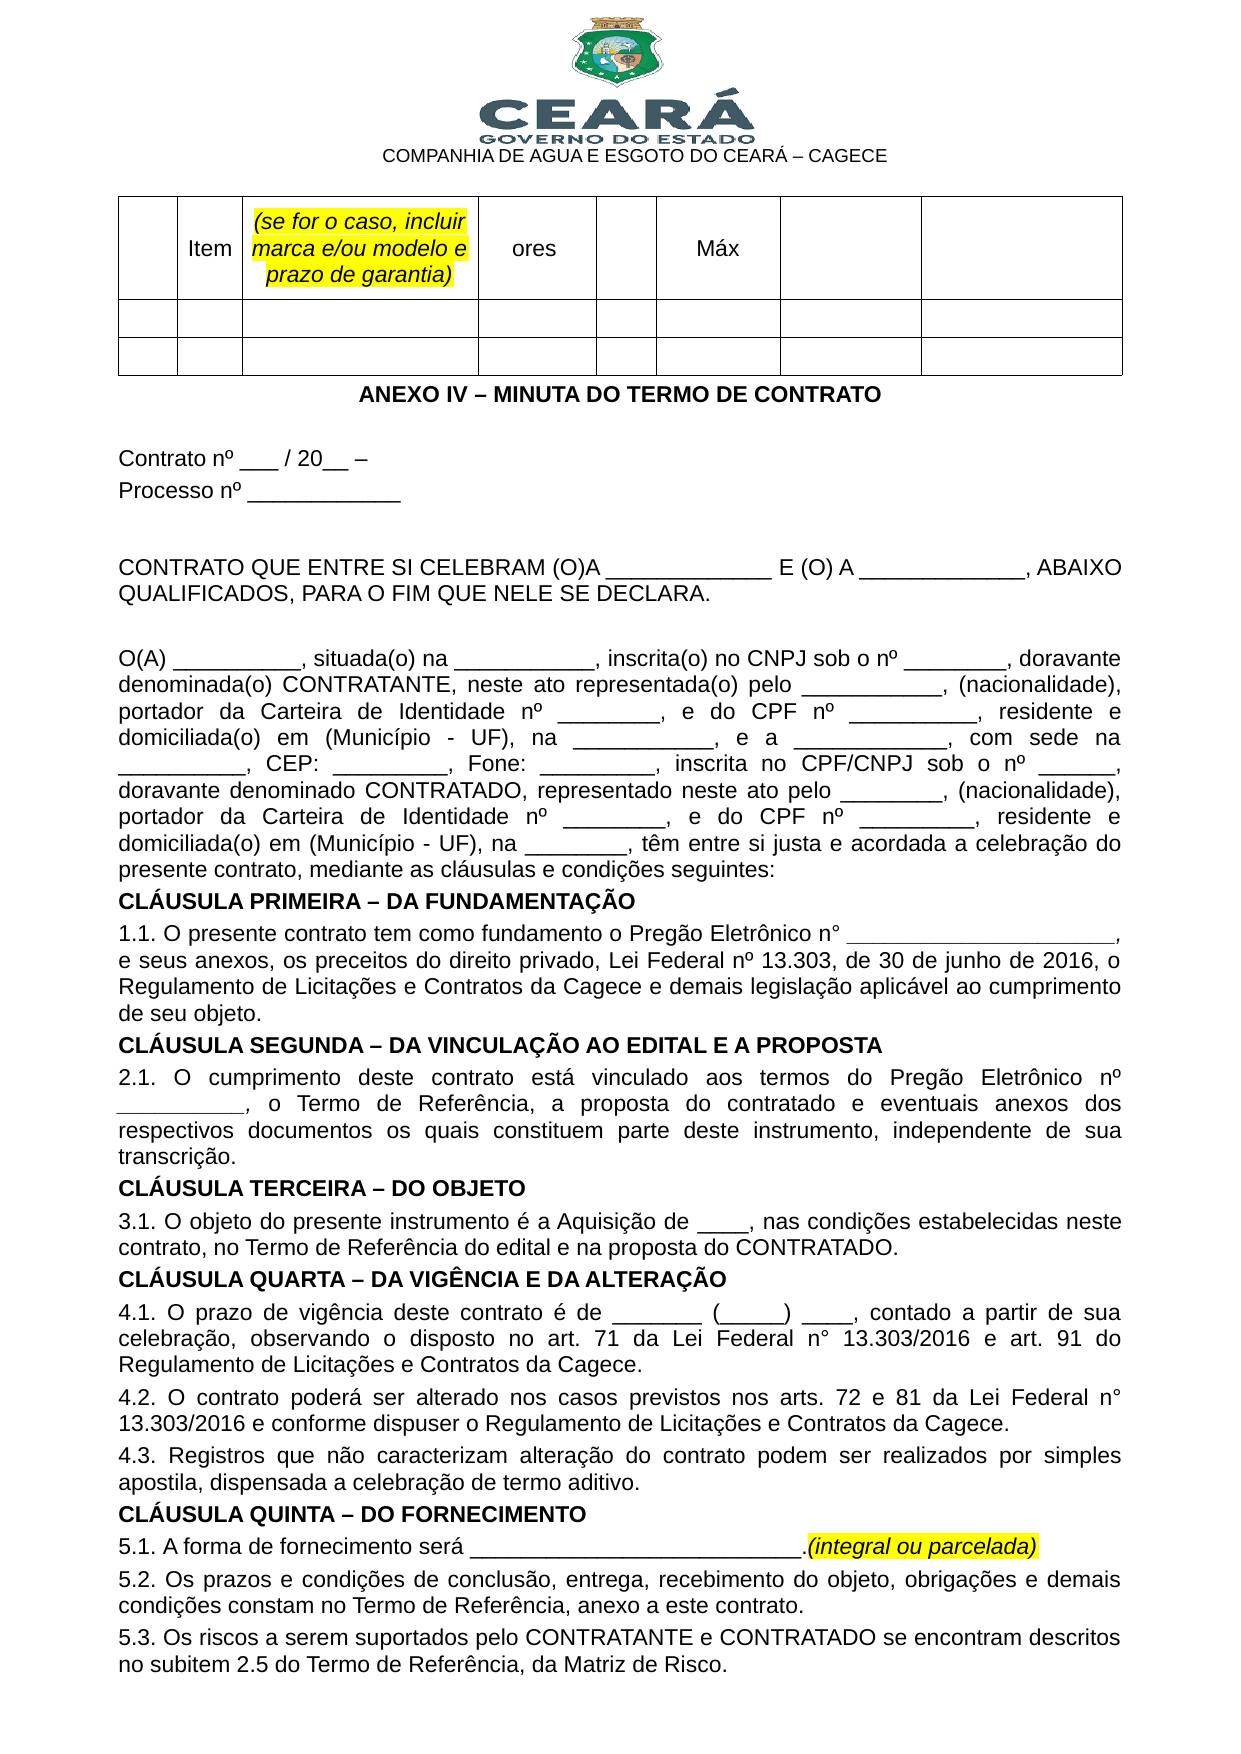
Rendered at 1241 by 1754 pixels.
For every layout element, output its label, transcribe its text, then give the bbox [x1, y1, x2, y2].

table_cell [781, 300, 921, 337]
table_cell [597, 338, 656, 374]
table_header Item [178, 197, 242, 299]
table_cell [781, 338, 921, 374]
table_cell [657, 338, 780, 374]
text 4.3. Registros que não caracterizam alteração do contrato podem ser realizados por simples apostila, dispensada a celebração de termo aditivo. [118, 1442, 1122, 1495]
table_cell [479, 338, 596, 374]
text ANEXO IV – MINUTA DO TERMO DE CONTRATO [118, 381, 1122, 407]
text CLÁUSULA SEGUNDA – DA VINCULAÇÃO AO EDITAL E A PROPOSTA [118, 1032, 1122, 1058]
text O(A) __________, situada(o) na ___________, inscrita(o) no CNPJ sob o nº ________, doravante denominada(o) CONTRATANTE, neste ato representada(o) pelo ___________, (nacionalidade), portador da Carteira de Identidade nº ________, e do CPF nº __________, residente e domiciliada(o) em (Município - UF), na ___________, e a ____________, com sede na __________, CEP: _________, Fone: _________, inscrita no CPF/CNPJ sob o nº ______, doravante denominado CONTRATADO, representado neste ato pelo ________, (nacionalidade), portador da Carteira de Identidade nº ________, e do CPF nº _________, residente e domiciliada(o) em (Município - UF), na ________, têm entre si justa e acordada a celebração do presente contrato, mediante as cláusulas e condições seguintes: [118, 645, 1122, 882]
text 2.1. O cumprimento deste contrato está vinculado aos termos do Pregão Eletrônico nº __________, o Termo de Referência, a proposta do contratado e eventuais anexos dos respectivos documentos os quais constituem parte deste instrumento, independente de sua transcrição. [118, 1064, 1122, 1169]
table_header ores [479, 197, 596, 299]
table_header [597, 197, 656, 299]
text CLÁUSULA TERCEIRA – DO OBJETO [118, 1175, 1122, 1202]
table_cell [479, 300, 596, 337]
table_header Máx [657, 197, 780, 299]
text CLÁUSULA QUINTA – DO FORNECIMENTO [118, 1501, 1122, 1527]
table_cell [178, 300, 242, 337]
text 5.2. Os prazos e condições de conclusão, entrega, recebimento do objeto, obrigações e demais condições constam no Termo de Referência, anexo a este contrato. [118, 1566, 1122, 1618]
text CONTRATO QUE ENTRE SI CELEBRAM (O)A _____________ E (O) A _____________, ABAIXO QUALIFICADOS, PARA O FIM QUE NELE SE DECLARA. [118, 554, 1122, 607]
table_header [922, 197, 1122, 299]
table_header (se for o caso, incluir marca e/ou modelo e prazo de garantia) [243, 197, 478, 299]
table_cell [243, 300, 478, 337]
picture [453, 12, 782, 148]
table_cell [119, 338, 177, 374]
table_cell [119, 300, 177, 337]
table_header [119, 197, 177, 299]
table_cell [922, 300, 1122, 337]
text CLÁUSULA PRIMEIRA – DA FUNDAMENTAÇÃO [118, 888, 1122, 914]
table_cell [597, 300, 656, 337]
text 1.1. O presente contrato tem como fundamento o Pregão Eletrônico n° _____________________, e seus anexos, os preceitos do direito privado, Lei Federal nº 13.303, de 30 de junho de 2016, o Regulamento de Licitações e Contratos da Cagece e demais legislação aplicável ao cumprimento de seu objeto. [118, 920, 1122, 1026]
text 4.1. O prazo de vigência deste contrato é de _______ (_____) ____, contado a partir de sua celebração, observando o disposto no art. 71 da Lei Federal n° 13.303/2016 e art. 91 do Regulamento de Licitações e Contratos da Cagece. [118, 1299, 1122, 1378]
text 4.2. O contrato poderá ser alterado nos casos previstos nos arts. 72 e 81 da Lei Federal n° 13.303/2016 e conforme dispuser o Regulamento de Licitações e Contratos da Cagece. [118, 1384, 1122, 1436]
table_cell [178, 338, 242, 374]
table_cell [922, 338, 1122, 374]
table_cell [657, 300, 780, 337]
text Processo nº ____________ [118, 477, 1122, 504]
text 5.3. Os riscos a serem suportados pelo CONTRATANTE e CONTRATADO se encontram descritos no subitem 2.5 do Termo de Referência, da Matriz de Risco. [118, 1624, 1122, 1677]
text Contrato nº ___ / 20__ – [118, 445, 1122, 471]
table_cell [243, 338, 478, 374]
table_header [781, 197, 921, 299]
text CLÁUSULA QUARTA – DA VIGÊNCIA E DA ALTERAÇÃO [118, 1266, 1122, 1293]
text 3.1. O objeto do presente instrumento é a Aquisição de ____, nas condições estabelecidas neste contrato, no Termo de Referência do edital e na proposta do CONTRATADO. [118, 1208, 1122, 1260]
text 5.1. A forma de fornecimento será __________________________.(integral ou parcelada) [118, 1533, 1122, 1559]
